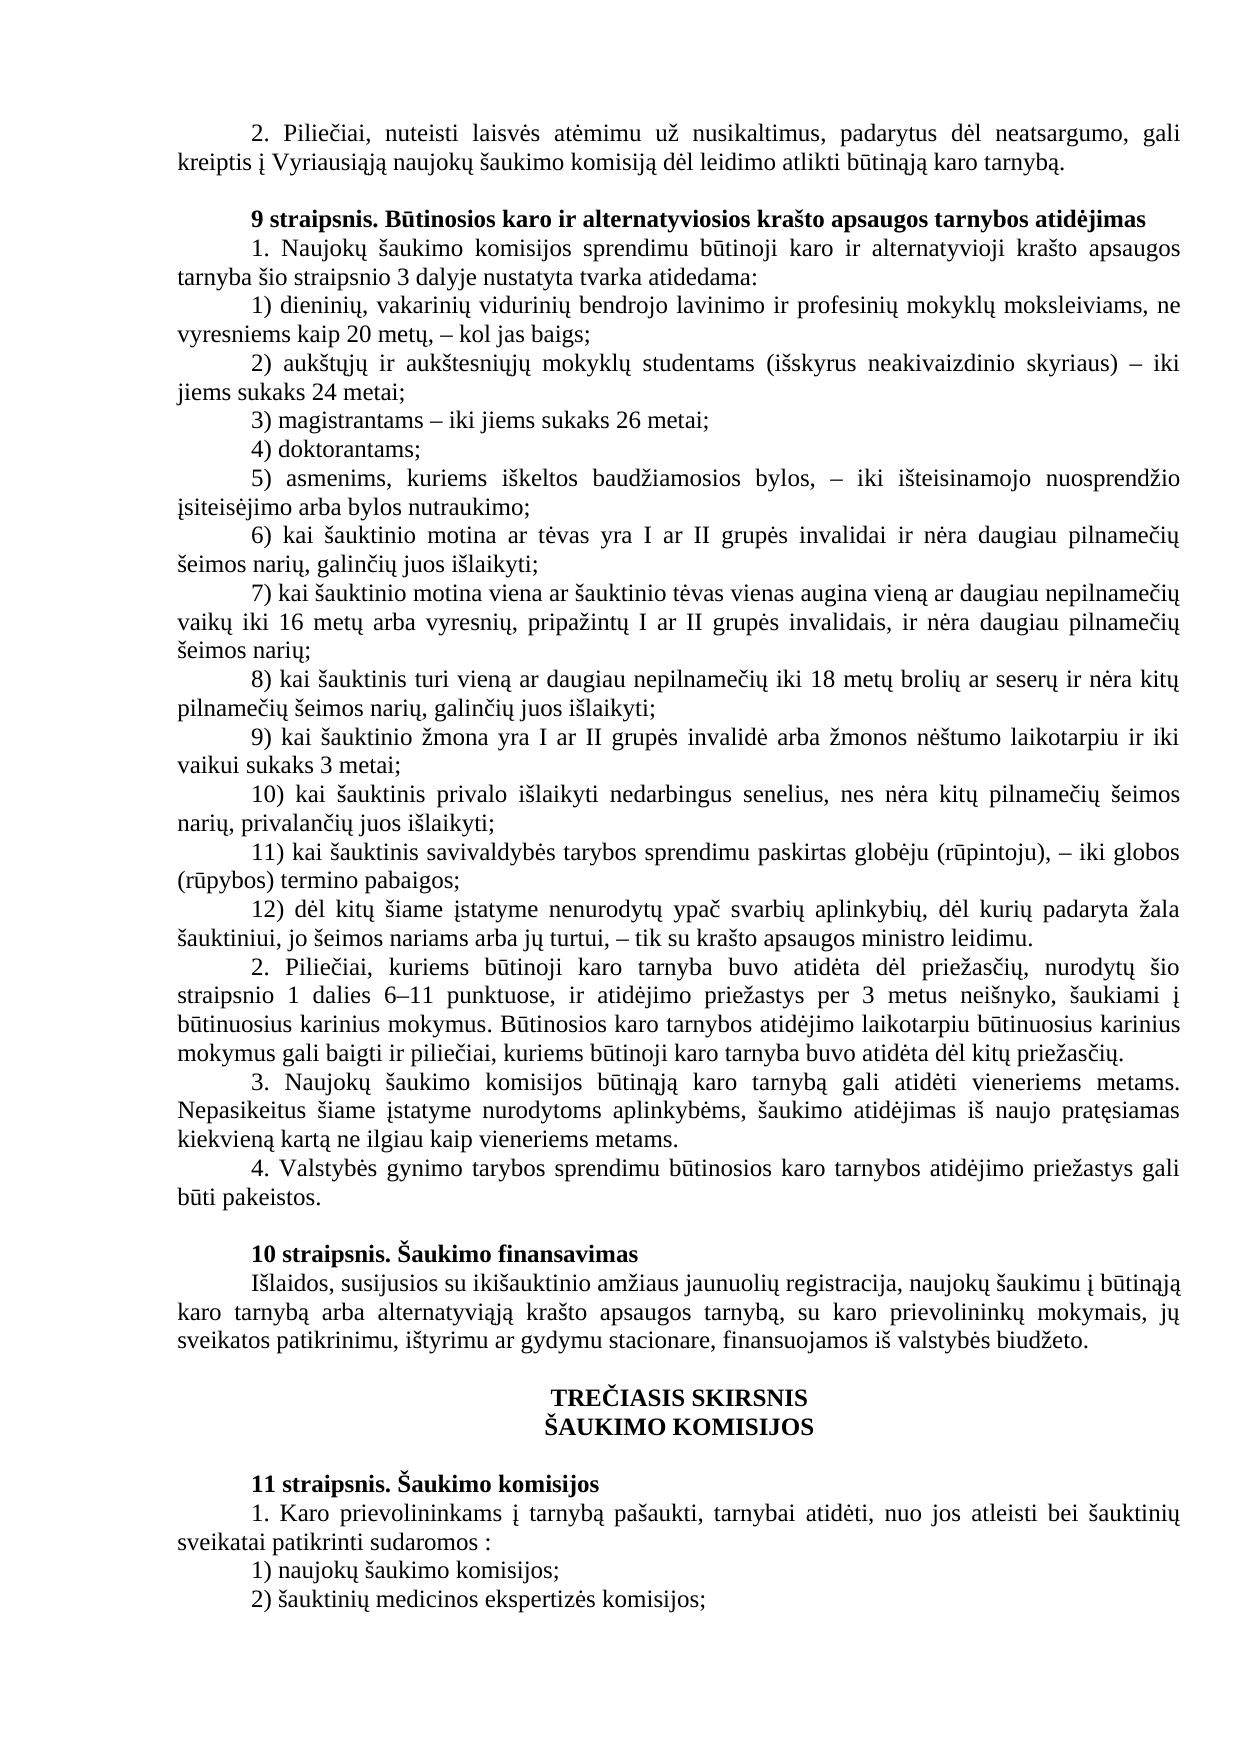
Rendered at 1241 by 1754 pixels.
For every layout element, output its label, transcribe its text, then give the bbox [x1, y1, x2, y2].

text TREČIASIS SKIRSNIS [177, 1383, 1181, 1412]
text 6) kai šauktinio motina ar tėvas yra I ar II grupės invalidai ir nėra daugiau pilnamečių šeimos narių, galinčių juos išlaikyti; [177, 521, 1181, 578]
text 3) magistrantams – iki jiems sukaks 26 metai; [177, 406, 1181, 434]
text 2) šauktinių medicinos ekspertizės komisijos; [177, 1584, 1181, 1613]
text 9 straipsnis. Būtinosios karo ir alternatyviosios krašto apsaugos tarnybos atidėjimas [177, 204, 1181, 233]
text 11 straipsnis. Šaukimo komisijos [177, 1469, 1181, 1498]
text 11) kai šauktinis savivaldybės tarybos sprendimu paskirtas globėju (rūpintoju), – iki globos (rūpybos) termino pabaigos; [177, 837, 1181, 894]
text 5) asmenims, kuriems iškeltos baudžiamosios bylos, – iki išteisinamojo nuosprendžio įsiteisėjimo arba bylos nutraukimo; [177, 463, 1181, 521]
text 12) dėl kitų šiame įstatyme nenurodytų ypač svarbių aplinkybių, dėl kurių padaryta žala šauktiniui, jo šeimos nariams arba jų turtui, – tik su krašto apsaugos ministro leidimu. [177, 894, 1181, 952]
text 2) aukštųjų ir aukštesniųjų mokyklų studentams (išskyrus neakivaizdinio skyriaus) – iki jiems sukaks 24 metai; [177, 348, 1181, 406]
text 8) kai šauktinis turi vieną ar daugiau nepilnamečių iki 18 metų brolių ar seserų ir nėra kitų pilnamečių šeimos narių, galinčių juos išlaikyti; [177, 664, 1181, 722]
text 9) kai šauktinio žmona yra I ar II grupės invalidė arba žmonos nėštumo laikotarpiu ir iki vaikui sukaks 3 metai; [177, 722, 1181, 779]
text Išlaidos, susijusios su ikišauktinio amžiaus jaunuolių registracija, naujokų šaukimu į būtinąją karo tarnybą arba alternatyviąją krašto apsaugos tarnybą, su karo prievolininkų mokymais, jų sveikatos patikrinimu, ištyrimu ar gydymu stacionare, finansuojamos iš valstybės biudžeto. [177, 1268, 1181, 1354]
text 2. Piliečiai, nuteisti laisvės atėmimu už nusikaltimus, padarytus dėl neatsargumo, gali kreiptis į Vyriausiąją naujokų šaukimo komisiją dėl leidimo atlikti būtinąją karo tarnybą. [177, 118, 1181, 176]
text 3. Naujokų šaukimo komisijos būtinąją karo tarnybą gali atidėti vieneriems metams. Nepasikeitus šiame įstatyme nurodytoms aplinkybėms, šaukimo atidėjimas iš naujo pratęsiamas kiekvieną kartą ne ilgiau kaip vieneriems metams. [177, 1067, 1181, 1153]
text 1) dieninių, vakarinių vidurinių bendrojo lavinimo ir profesinių mokyklų moksleiviams, ne vyresniems kaip 20 metų, – kol jas baigs; [177, 291, 1181, 348]
text 1. Karo prievolininkams į tarnybą pašaukti, tarnybai atidėti, nuo jos atleisti bei šauktinių sveikatai patikrinti sudaromos : [177, 1498, 1181, 1556]
text 10) kai šauktinis privalo išlaikyti nedarbingus senelius, nes nėra kitų pilnamečių šeimos narių, privalančių juos išlaikyti; [177, 779, 1181, 837]
text 1) naujokų šaukimo komisijos; [177, 1556, 1181, 1584]
text 4. Valstybės gynimo tarybos sprendimu būtinosios karo tarnybos atidėjimo priežastys gali būti pakeistos. [177, 1153, 1181, 1211]
text 1. Naujokų šaukimo komisijos sprendimu būtinoji karo ir alternatyvioji krašto apsaugos tarnyba šio straipsnio 3 dalyje nustatyta tvarka atidedama: [177, 233, 1181, 291]
text 7) kai šauktinio motina viena ar šauktinio tėvas vienas augina vieną ar daugiau nepilnamečių vaikų iki 16 metų arba vyresnių, pripažintų I ar II grupės invalidais, ir nėra daugiau pilnamečių šeimos narių; [177, 578, 1181, 664]
text 4) doktorantams; [177, 434, 1181, 463]
text 2. Piliečiai, kuriems būtinoji karo tarnyba buvo atidėta dėl priežasčių, nurodytų šio straipsnio 1 dalies 6–11 punktuose, ir atidėjimo priežastys per 3 metus neišnyko, šaukiami į būtinuosius karinius mokymus. Būtinosios karo tarnybos atidėjimo laikotarpiu būtinuosius karinius mokymus gali baigti ir piliečiai, kuriems būtinoji karo tarnyba buvo atidėta dėl kitų priežasčių. [177, 952, 1181, 1067]
text ŠAUKIMO KOMISIJOS [177, 1412, 1181, 1441]
text 10 straipsnis. Šaukimo finansavimas [177, 1239, 1181, 1268]
